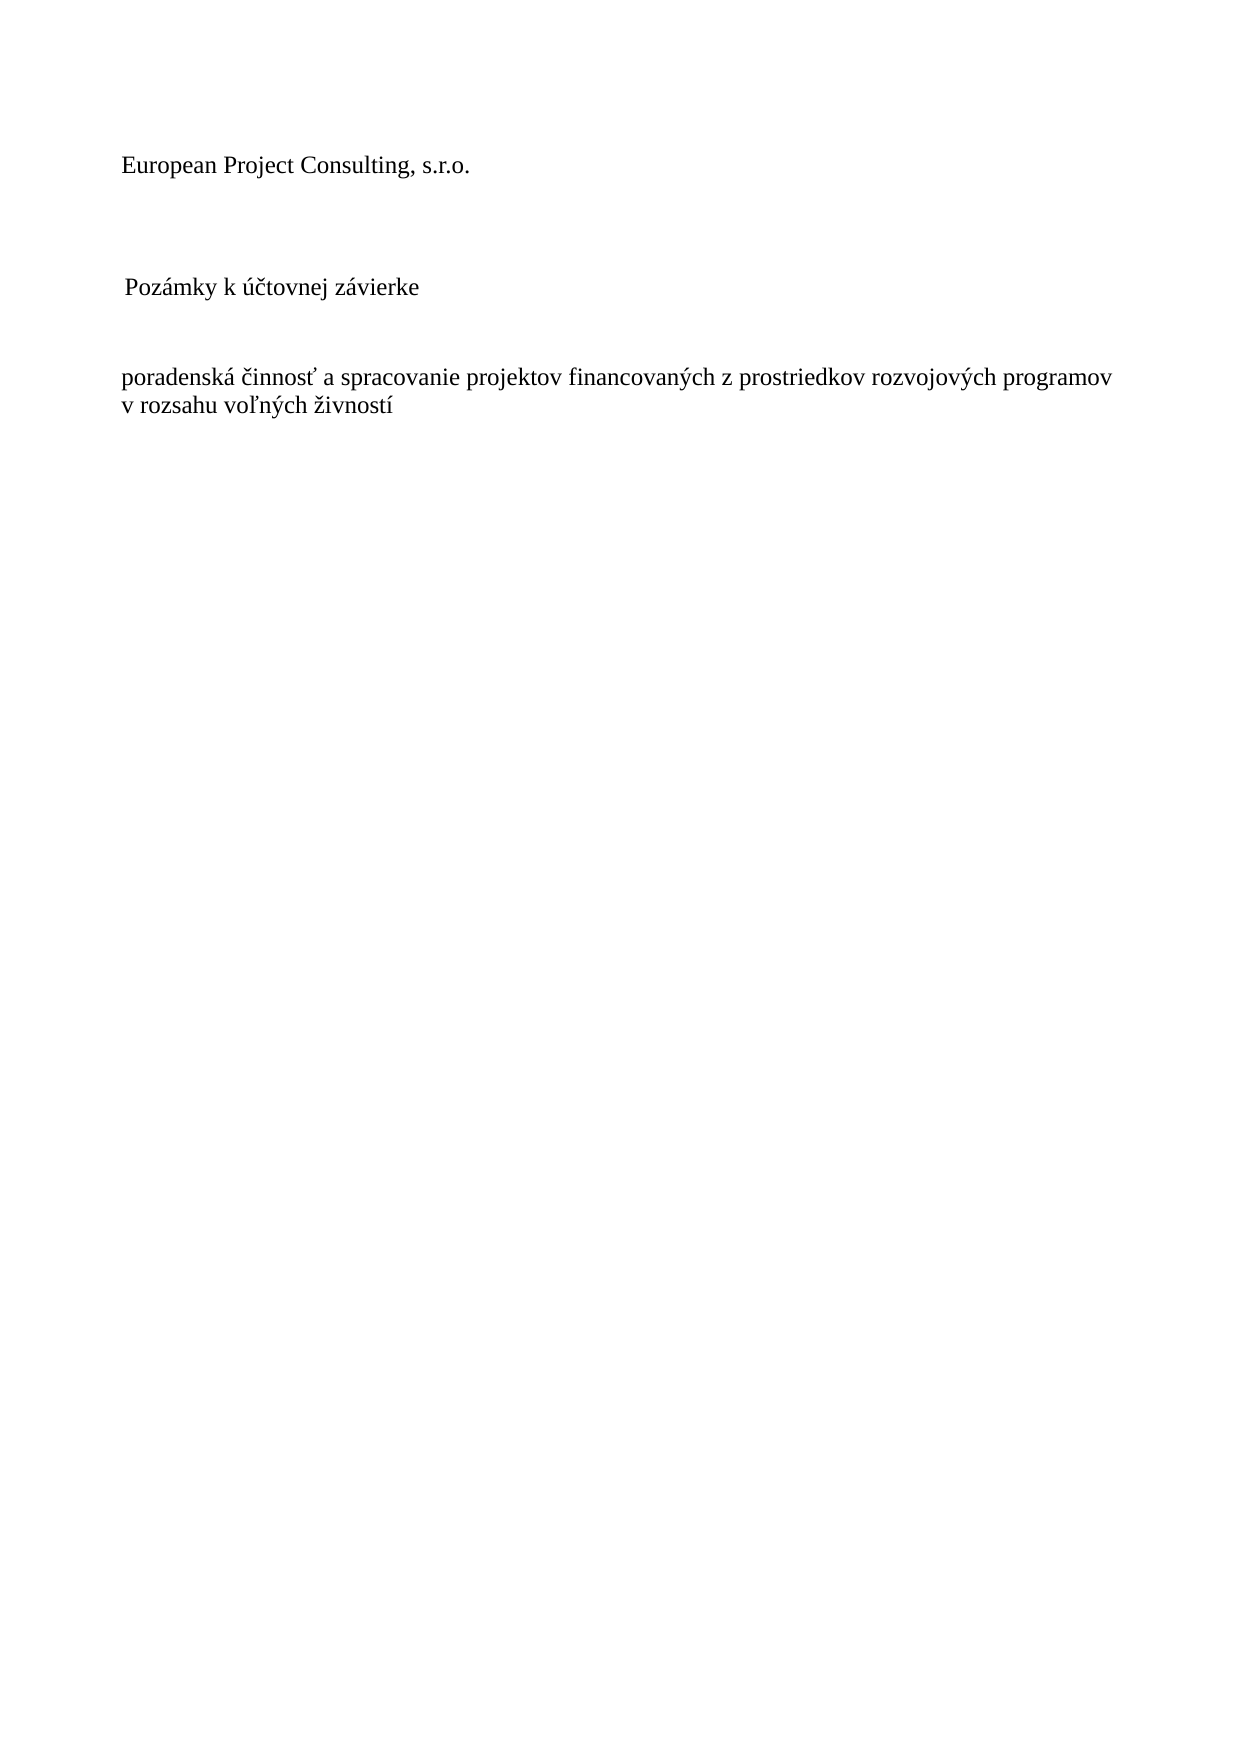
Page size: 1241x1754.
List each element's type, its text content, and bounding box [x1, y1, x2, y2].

table_header [118, 422, 1122, 427]
table_header poradenská činnosť a spracovanie projektov financovaných z prostriedkov rozvojových programov v rozsahu voľných živností [118, 359, 1122, 422]
table_header European Project Consulting, s.r.o. [118, 147, 1122, 181]
text Pozámky k účtovnej závierke [118, 272, 1122, 301]
table_header [118, 181, 1122, 186]
